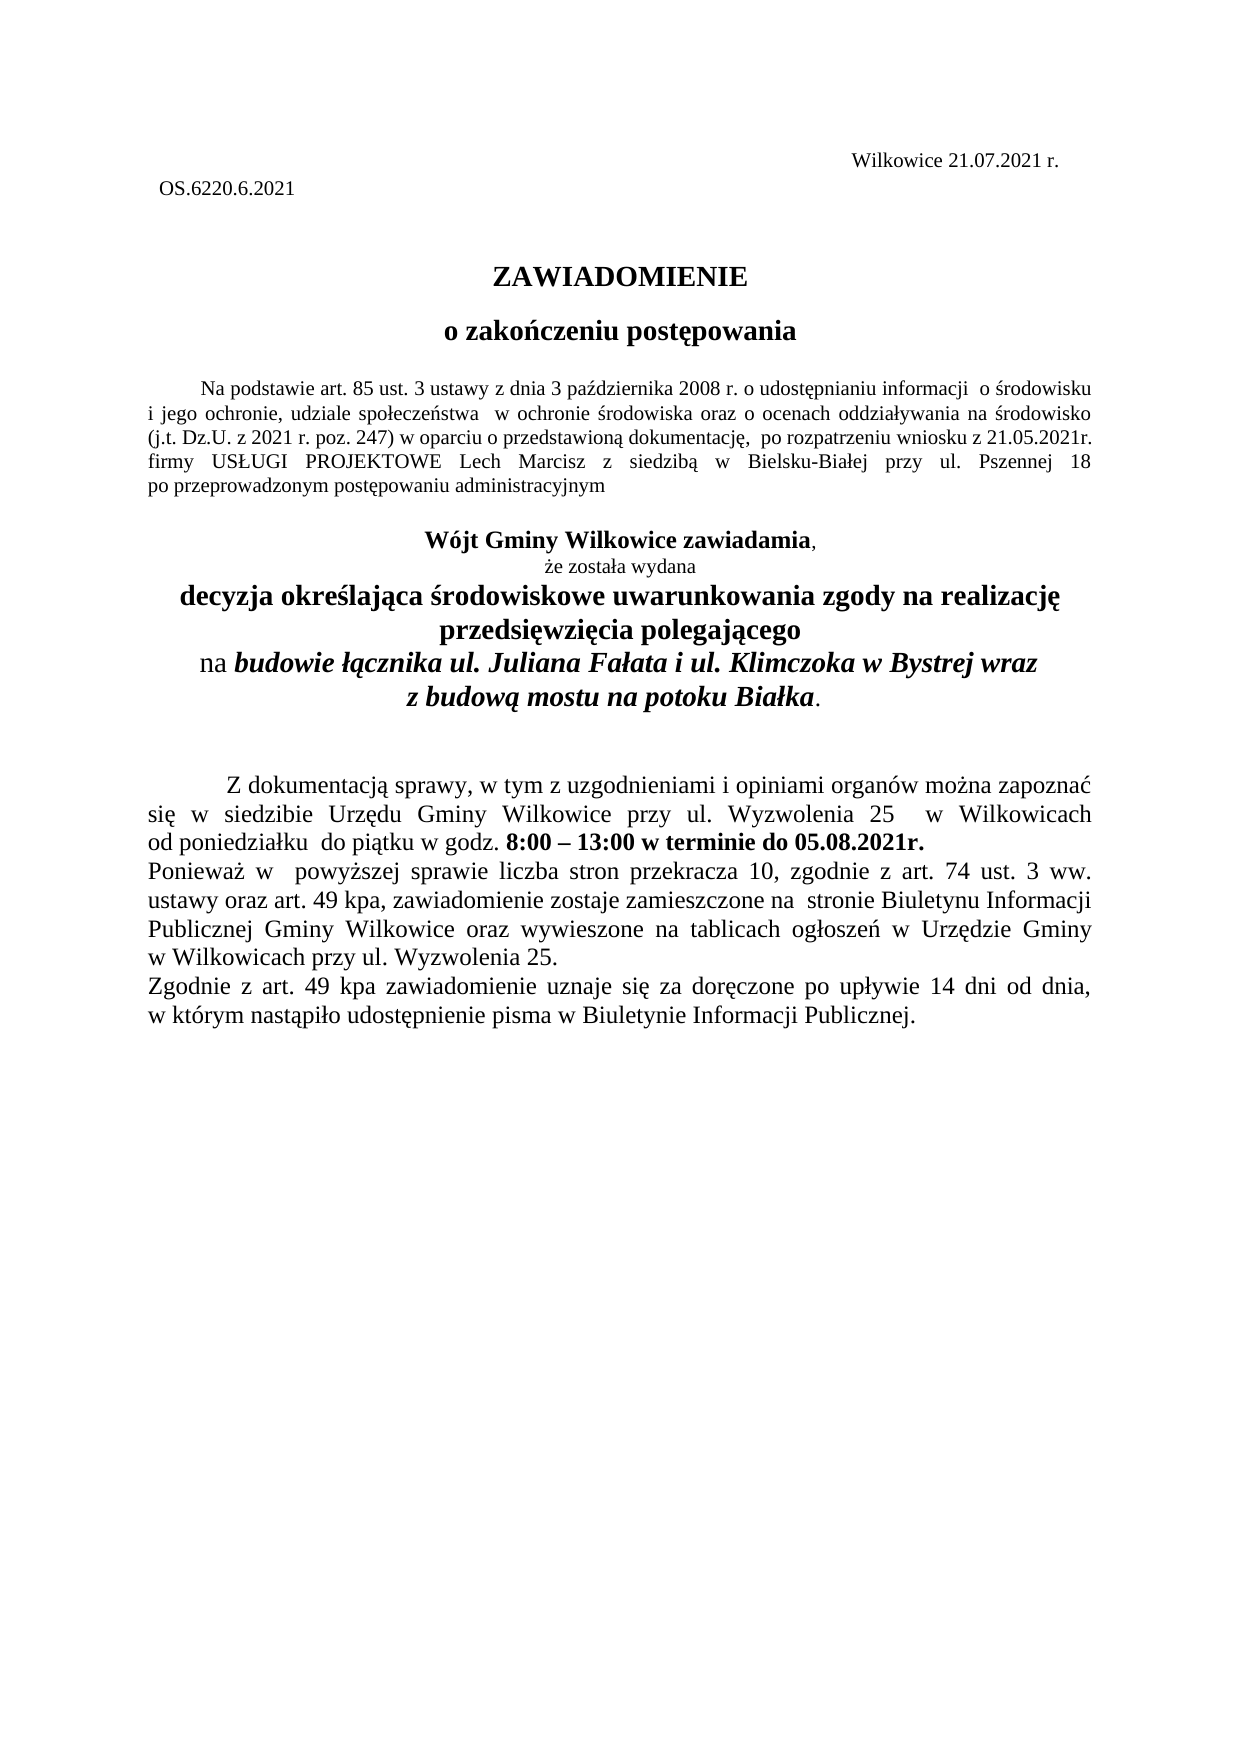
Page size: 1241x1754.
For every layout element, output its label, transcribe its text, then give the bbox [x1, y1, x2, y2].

text Z dokumentacją sprawy, w tym z uzgodnieniami i opiniami organów można zapoznać się w siedzibie Urzędu Gminy Wilkowice przy ul. Wyzwolenia 25 w Wilkowicach od poniedziałku do piątku w godz. 8:00 – 13:00 w terminie do 05.08.2021r. [148, 770, 1093, 856]
text Zgodnie z art. 49 kpa zawiadomienie uznaje się za doręczone po upływie 14 dni od dnia, w którym nastąpiło udostępnienie pisma w Biuletynie Informacji Publicznej. [148, 971, 1093, 1029]
table_cell [148, 205, 498, 234]
text Ponieważ w powyższej sprawie liczba stron przekracza 10, zgodnie z art. 74 ust. 3 ww. ustawy oraz art. 49 kpa, zawiadomienie zostaje zamieszczone na stronie Biuletynu Informacji Publicznej Gminy Wilkowice oraz wywieszone na tablicach ogłoszeń w Urzędzie Gminy w Wilkowicach przy ul. Wyzwolenia 25. [148, 856, 1093, 971]
text na budowie łącznika ul. Juliana Fałata i ul. Klimczoka w Bystrej wraz z budową mostu na potoku Białka. [148, 645, 1093, 712]
table_cell [720, 176, 1107, 205]
table_header Wilkowice 21.07.2021 r. [720, 148, 1107, 176]
text Wójt Gminy Wilkowice zawiadamia, [148, 526, 1093, 554]
text ZAWIADOMIENIE [148, 259, 1093, 292]
text decyzja określająca środowiskowe uwarunkowania zgody na realizację przedsięwzięcia polegającego [148, 578, 1093, 645]
text Na podstawie art. 85 ust. 3 ustawy z dnia 3 października 2008 r. o udostępnianiu informacji o środowisku i jego ochronie, udziale społeczeństwa w ochronie środowiska oraz o ocenach oddziaływania na środowisko (j.t. Dz.U. z 2021 r. poz. 247) w oparciu o przedstawioną dokumentację, po rozpatrzeniu wniosku z 21.05.2021r. firmy USŁUGI PROJEKTOWE Lech Marcisz z siedzibą w Bielsku-Białej przy ul. Pszennej 18 po przeprowadzonym postępowaniu administracyjnym [148, 372, 1093, 497]
table_header [148, 148, 498, 176]
table_cell [720, 205, 1107, 234]
table_header [499, 148, 720, 176]
text o zakończeniu postępowania [148, 313, 1093, 347]
table_cell [499, 205, 720, 234]
table_cell OS.6220.6.2021 [148, 176, 498, 205]
table_cell [499, 176, 720, 205]
text że została wydana [148, 554, 1093, 578]
